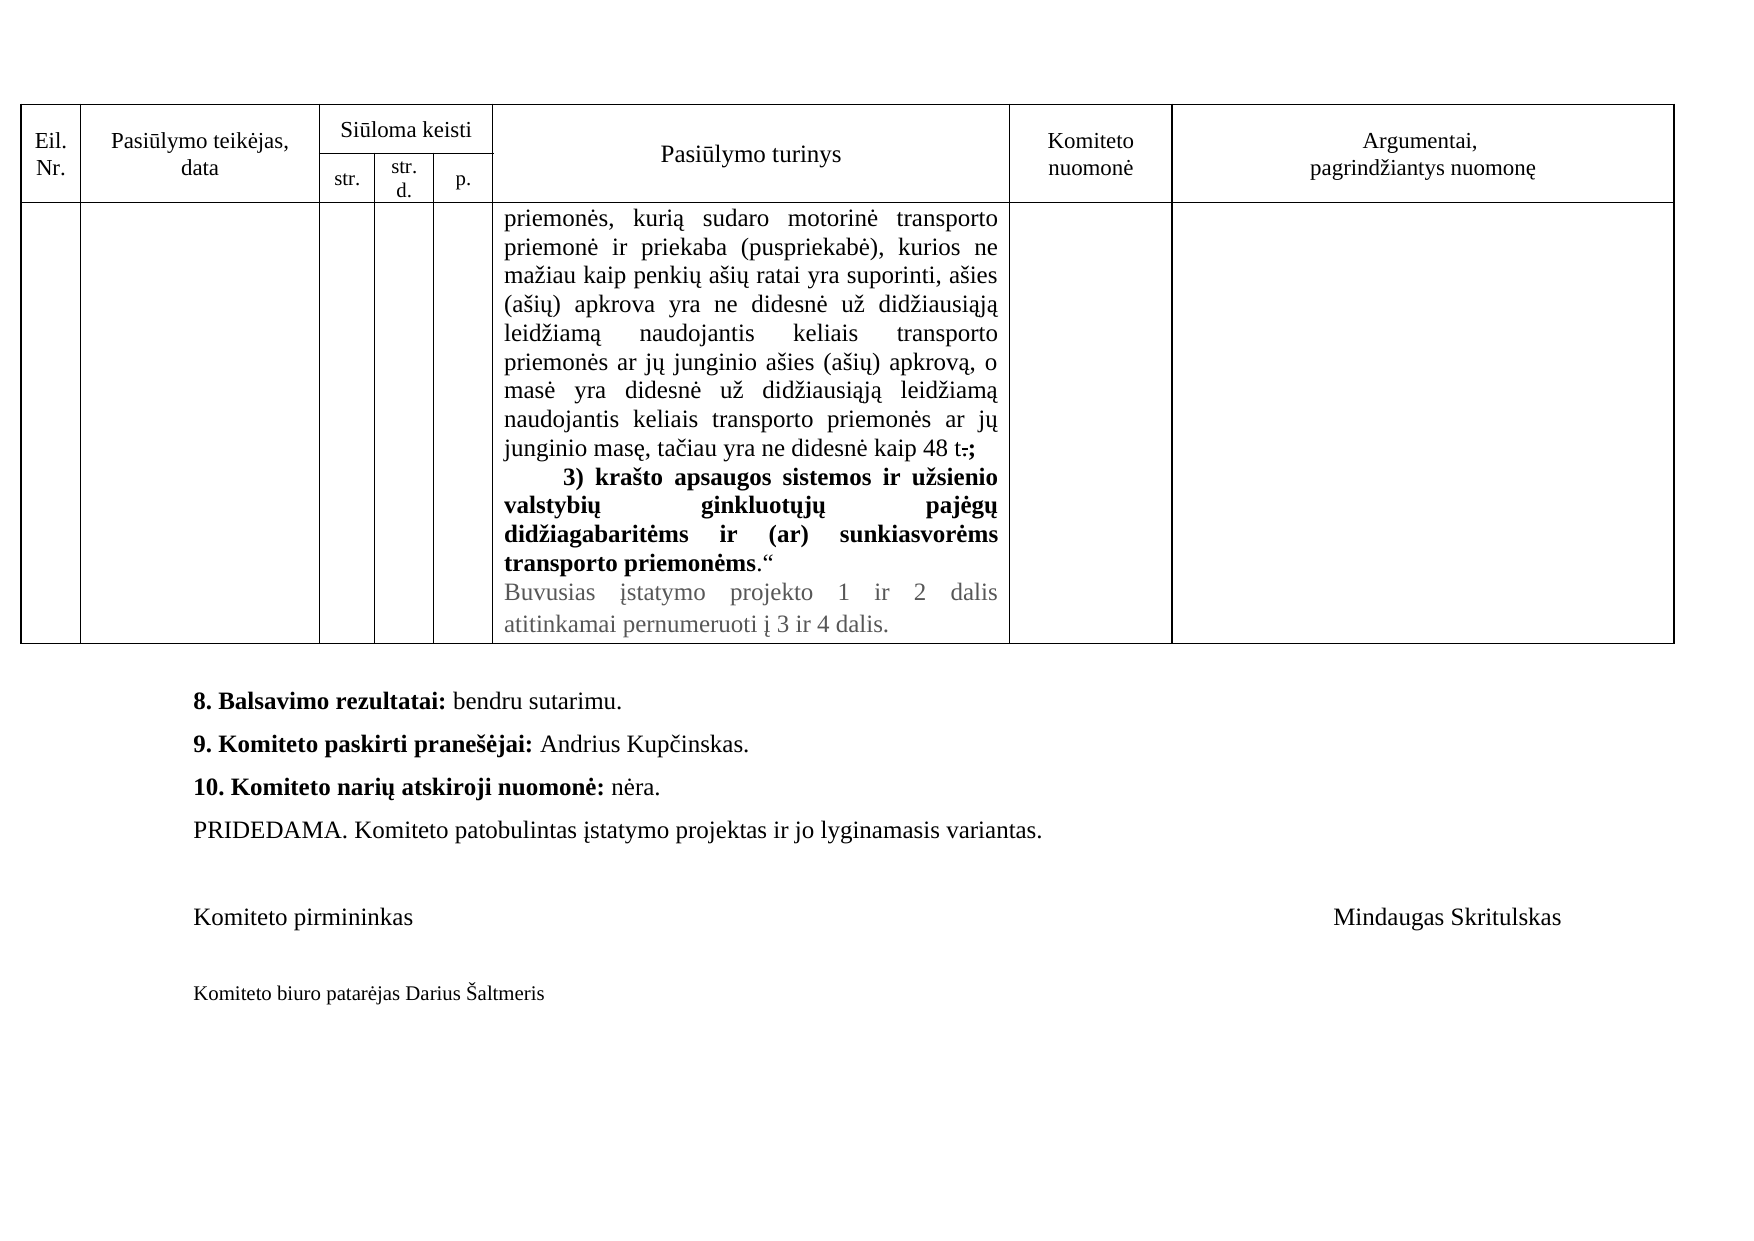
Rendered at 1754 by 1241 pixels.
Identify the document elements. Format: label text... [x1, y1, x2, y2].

table_cell str. d. [375, 154, 433, 202]
table_cell [81, 203, 319, 643]
text 8. Balsavimo rezultatai: bendru sutarimu. [118, 686, 1577, 715]
text PRIDEDAMA. Komiteto patobulintas įstatymo projektas ir jo lyginamasis variantas. [118, 816, 1577, 844]
text 9. Komiteto paskirti pranešėjai: Andrius Kupčinskas. [118, 729, 1577, 758]
table_header Komiteto nuomonė [1010, 105, 1171, 202]
table_header Eil. Nr. [22, 105, 80, 202]
table_header Argumentai, pagrindžiantys nuomonę [1173, 105, 1673, 202]
table_cell str. [320, 154, 374, 202]
table_header Siūloma keisti [320, 105, 492, 153]
table_header Pasiūlymo teikėjas, data [81, 105, 319, 202]
table_cell [1173, 203, 1673, 643]
table_cell p. [434, 154, 492, 202]
table_header Pasiūlymo turinys [493, 105, 1009, 202]
table_cell [1010, 203, 1171, 643]
table_cell [22, 203, 80, 643]
table_cell [434, 203, 492, 643]
table_cell priemonės, kurią sudaro motorinė transporto priemonė ir priekaba (puspriekabė), kurios ne mažiau kaip penkių ašių ratai yra suporinti, ašies (ašių) apkrova yra ne didesnė už didžiausiąją leidžiamą naudojantis keliais transporto priemonės ar jų junginio ašies (ašių) apkrovą, o masė yra didesnė už didžiausiąją leidžiamą naudojantis keliais transporto priemonės ar jų junginio masę, tačiau yra ne didesnė kaip 48 t.; 3) krašto apsaugos sistemos ir užsienio valstybių ginkluotųjų pajėgų didžiagabaritėms ir (ar) sunkiasvorėms transporto priemonėms.“ Buvusias įstatymo projekto 1 ir 2 dalis atitinkamai pernumeruoti į 3 ir 4 dalis. [493, 203, 1009, 643]
table_cell [320, 203, 374, 643]
table_cell [375, 203, 433, 643]
text 10. Komiteto narių atskiroji nuomonė: nėra. [118, 772, 1577, 801]
text Komiteto pirmininkas Mindaugas Skritulskas [118, 902, 1577, 931]
text Komiteto biuro patarėjas Darius Šaltmeris [118, 981, 1577, 1005]
